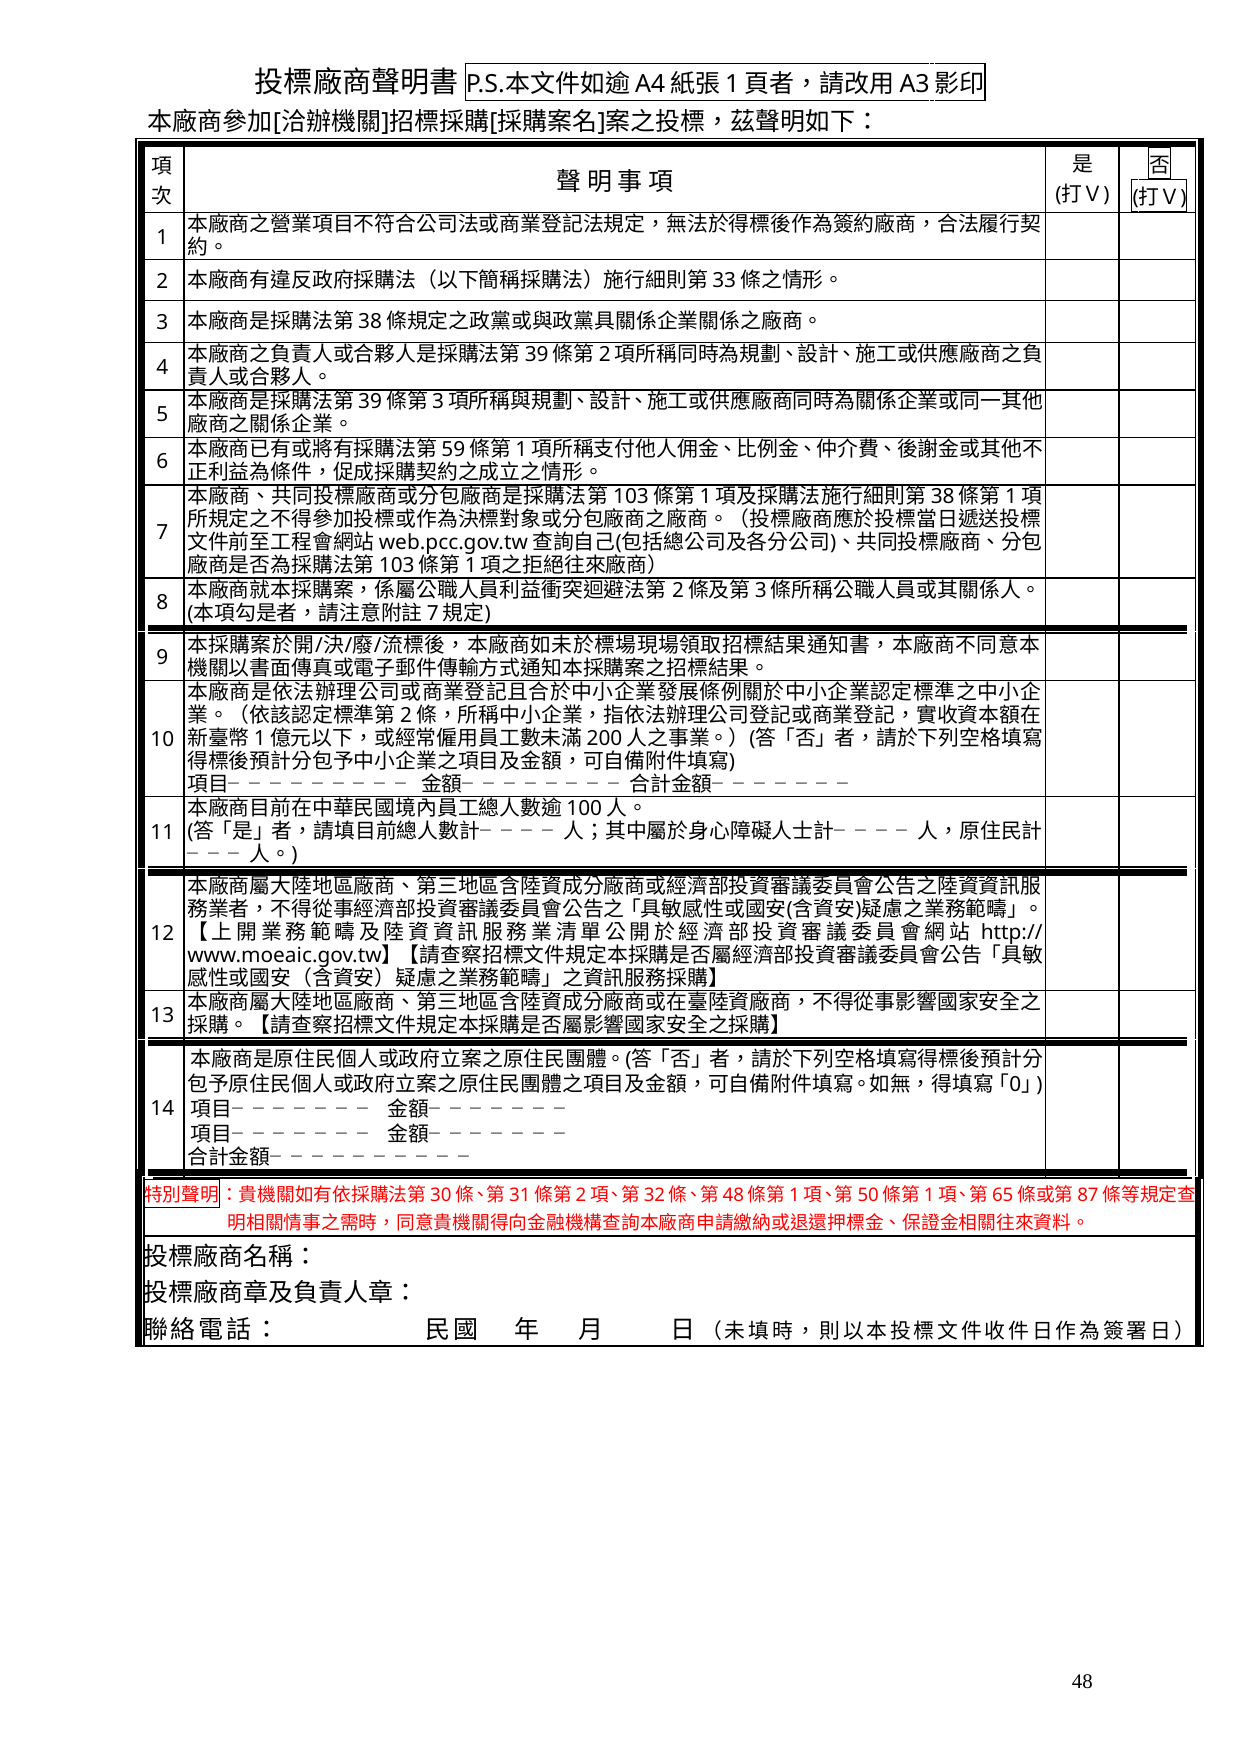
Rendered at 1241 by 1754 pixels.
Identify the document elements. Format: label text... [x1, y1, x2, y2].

table_cell 本廠商之營業項目不符合公司法或商業登記法規定，無法於得標後作為簽約廠商，合法履行契約。 [185, 213, 1045, 259]
table_cell [1120, 438, 1195, 484]
table_cell [1046, 301, 1118, 342]
table_cell [1120, 866, 1198, 990]
table_cell [1046, 991, 1118, 1037]
table_cell [1046, 797, 1118, 866]
table_header 項 次 [145, 147, 183, 212]
table_cell [1046, 876, 1118, 990]
table_header 否 (打Ｖ) [1120, 147, 1148, 212]
table_cell 11 [145, 797, 183, 866]
text 投標廠商聲明書P.S.本文件如逾A4紙張1頁者，請改用A3影印 [148, 59, 1092, 101]
table_cell 本廠商有違反政府採購法（以下簡稱採購法）施行細則第33條之情形。 [185, 260, 1045, 300]
table_cell [1120, 579, 1195, 624]
table_cell [1046, 681, 1118, 796]
table_cell [1120, 486, 1195, 577]
table_cell [1120, 213, 1195, 259]
table_cell [1046, 343, 1118, 389]
table_cell 本廠商之負責人或合夥人是採購法第39條第2項所稱同時為規劃、設計、施工或供應廠商之負責人或合夥人。 [185, 343, 1045, 389]
table_cell [1120, 991, 1195, 1037]
table_cell [1120, 343, 1195, 389]
table_cell 本廠商是原住民個人或政府立案之原住民團體。(答「否」者，請於下列空格填寫得標後預計分包予原住民個人或政府立案之原住民團體之項目及金額，可自備附件填寫。如無，得填寫「0」) 項目╴╴╴╴╴╴╴ 金額╴╴╴╴╴╴╴ 項目╴╴╴╴╴╴╴ 金額╴╴╴╴╴╴╴ 合計金額╴╴╴╴╴╴╴╴╴╴ [185, 1046, 1045, 1169]
table_cell 1 [145, 213, 183, 259]
table_cell [1046, 391, 1118, 436]
table_cell 特別聲明：貴機關如有依採購法第30條、第31條第2項、第32條、第48條第1項、第50條第1項、第65條或第87條等規定查明相關情事之需時，同意貴機關得向金融機構查詢本廠商申請繳納或退還押標金、保證金相關往來資料。 [145, 1169, 1198, 1235]
table_cell [1120, 1037, 1198, 1169]
table_cell [1046, 260, 1118, 300]
table_cell 9 [140, 625, 183, 680]
table_cell 本廠商是依法辦理公司或商業登記且合於中小企業發展條例關於中小企業認定標準之中小企業。（依該認定標準第2條，所稱中小企業，指依法辦理公司登記或商業登記，實收資本額在新臺幣1億元以下，或經常僱用員工數未滿200人之事業。）(答「否」者，請於下列空格填寫得標後預計分包予中小企業之項目及金額，可自備附件填寫) 項目╴╴╴╴╴╴╴╴╴ 金額╴╴╴╴╴╴╴╴合計金額╴╴╴╴╴╴╴ [185, 681, 1045, 796]
table_cell 14 [140, 1037, 183, 1169]
table_cell [1120, 391, 1195, 436]
table_cell [1046, 634, 1118, 680]
table_cell 2 [145, 260, 183, 300]
table_cell [1120, 797, 1195, 866]
table_cell 投標廠商名稱： 投標廠商章及負責人章： 聯絡電話： 民國 年 月 日（未填時，則以本投標文件收件日作為簽署日） [145, 1237, 1195, 1345]
table_cell [1120, 260, 1195, 300]
table_cell [1120, 301, 1195, 342]
table_cell 本廠商已有或將有採購法第59條第1項所稱支付他人佣金、比例金、仲介費、後謝金或其他不正利益為條件，促成採購契約之成立之情形。 [185, 438, 1045, 484]
table_cell 7 [145, 486, 183, 577]
table_header 否 (打Ｖ) [1149, 148, 1170, 178]
table_cell [1120, 625, 1198, 680]
table_header 聲 明 事 項 [185, 147, 1045, 212]
table_header 否 (打Ｖ) [1132, 180, 1186, 211]
table_cell [1046, 1046, 1118, 1169]
table_cell 本採購案於開/決/廢/流標後，本廠商如未於標場現場領取招標結果通知書，本廠商不同意本機關以書面傳真或電子郵件傳輸方式通知本採購案之招標結果。 [185, 634, 1045, 680]
table_cell 本廠商屬大陸地區廠商、第三地區含陸資成分廠商或在臺陸資廠商，不得從事影響國家安全之採購。【請查察招標文件規定本採購是否屬影響國家安全之採購】 [185, 991, 1045, 1037]
table_cell [1046, 438, 1118, 484]
table_cell 本廠商是採購法第38條規定之政黨或與政黨具關係企業關係之廠商。 [185, 301, 1045, 342]
table_cell 12 [140, 866, 183, 990]
table_cell 本廠商、共同投標廠商或分包廠商是採購法第103條第1項及採購法施行細則第38條第1項所規定之不得參加投標或作為決標對象或分包廠商之廠商。（投標廠商應於投標當日遞送投標文件前至工程會網站web.pcc.gov.tw查詢自己(包括總公司及各分公司)、共同投標廠商、分包廠商是否為採購法第103條第1項之拒絕往來廠商） [185, 486, 1045, 577]
table_cell 本廠商是採購法第39條第3項所稱與規劃、設計、施工或供應廠商同時為關係企業或同一其他廠商之關係企業。 [185, 391, 1045, 436]
table_cell 本廠商屬大陸地區廠商、第三地區含陸資成分廠商或經濟部投資審議委員會公告之陸資資訊服務業者，不得從事經濟部投資審議委員會公告之「具敏感性或國安(含資安)疑慮之業務範疇」。【上開業務範疇及陸資資訊服務業清單公開於經濟部投資審議委員會網站http://www.moeaic.gov.tw】【請查察招標文件規定本採購是否屬經濟部投資審議委員會公告「具敏感性或國安（含資安）疑慮之業務範疇」之資訊服務採購】 [185, 876, 1045, 990]
table_cell [1120, 681, 1195, 796]
table_cell 10 [145, 681, 183, 796]
text 本廠商參加[洽辦機關]招標採購[採購案名]案之投標，茲聲明如下： [148, 101, 1092, 138]
table_cell [1046, 486, 1118, 577]
table_cell 本廠商目前在中華民國境內員工總人數逾100人。 (答「是」者，請填目前總人數計╴╴╴╴人；其中屬於身心障礙人士計╴╴╴╴人，原住民計╴╴╴人。) [185, 797, 1045, 866]
table_cell [1046, 213, 1118, 259]
table_cell 5 [145, 391, 183, 436]
table_cell 本廠商就本採購案，係屬公職人員利益衝突迴避法第2條及第3條所稱公職人員或其關係人。(本項勾是者，請注意附註7規定) [185, 579, 1045, 624]
table_cell 4 [145, 343, 183, 389]
table_cell 13 [145, 991, 183, 1037]
table_header 是 (打Ｖ) [1046, 147, 1118, 212]
table_cell 8 [145, 579, 183, 624]
table_header 否 (打Ｖ) [1171, 147, 1195, 212]
table_cell 3 [145, 301, 183, 342]
table_cell [1046, 579, 1118, 624]
table_cell 6 [145, 438, 183, 484]
